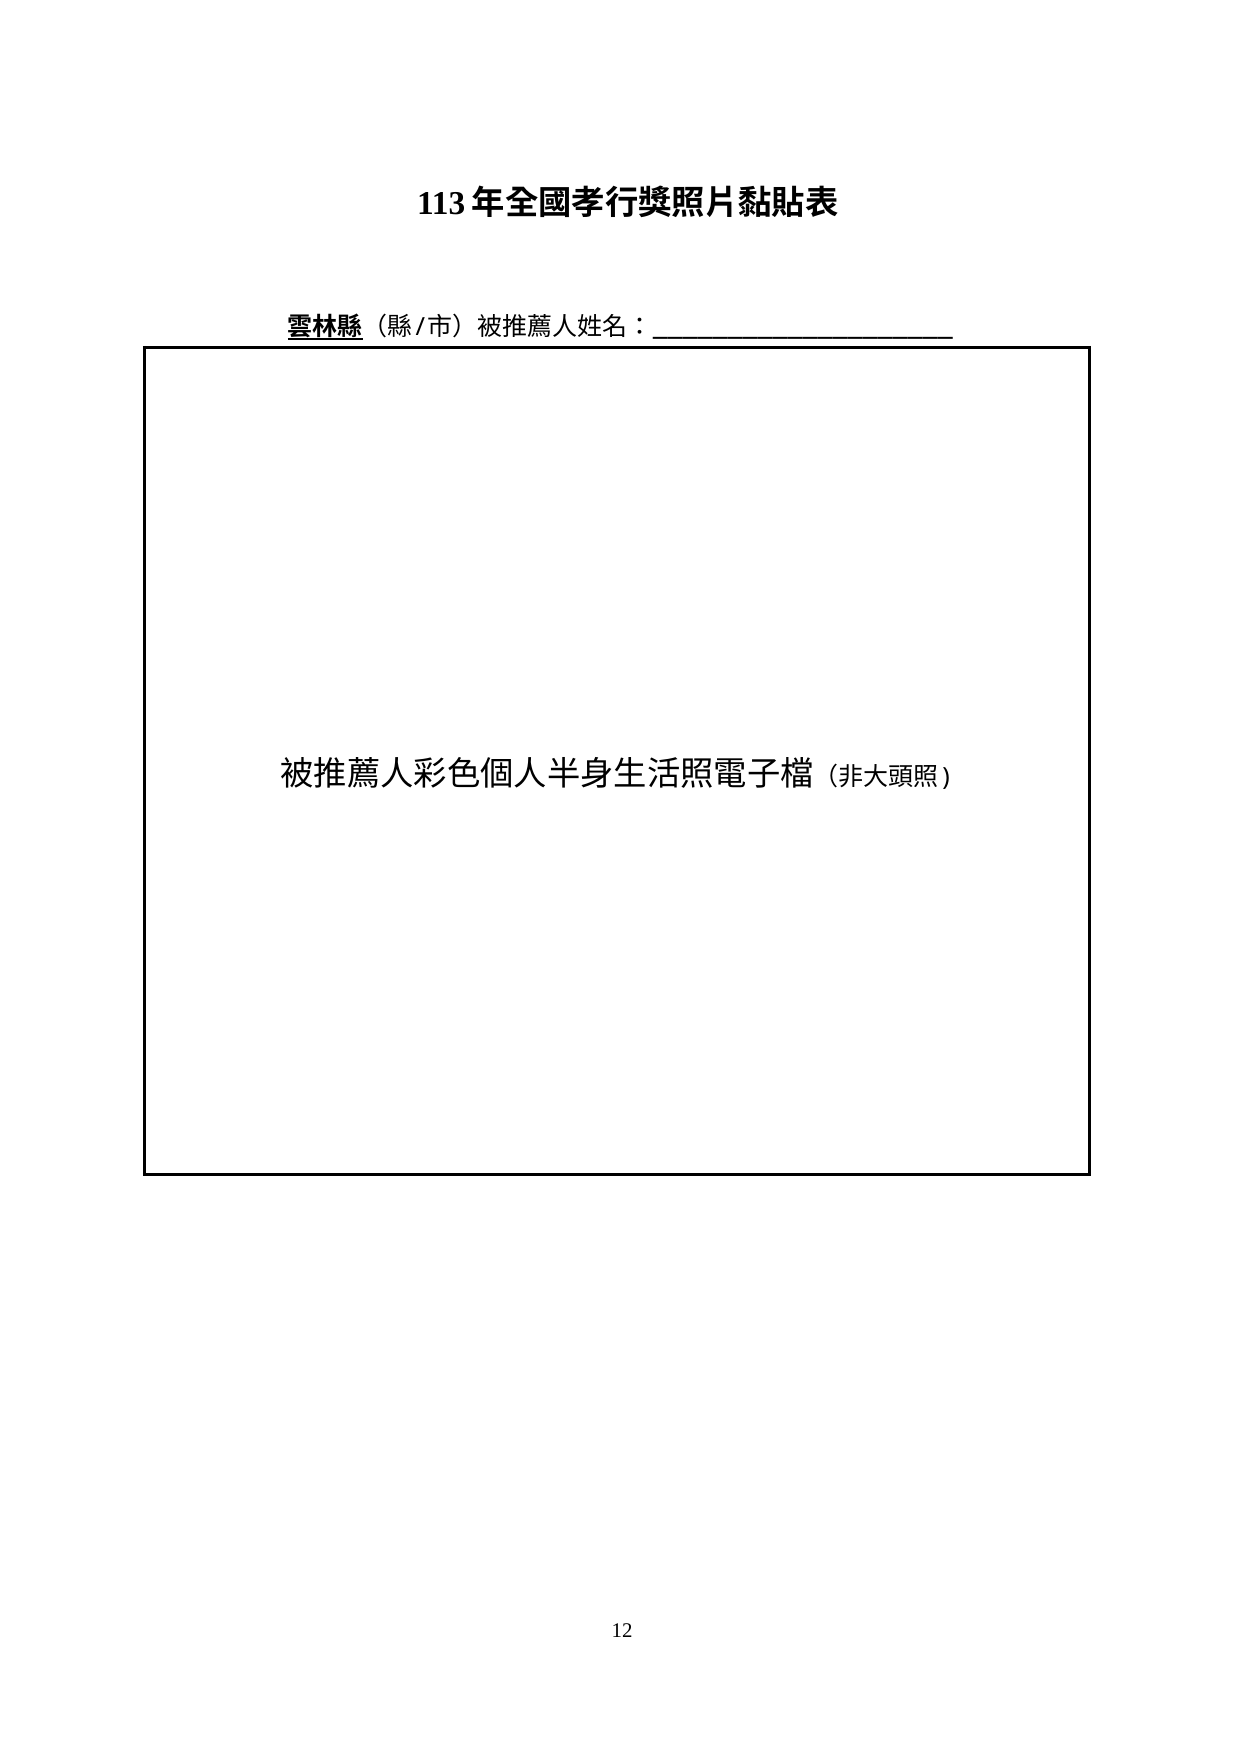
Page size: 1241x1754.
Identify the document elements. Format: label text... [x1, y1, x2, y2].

text 雲林縣（縣/市）被推薦人姓名：____________________ [148, 283, 1092, 346]
table_header 被推薦人彩色個人半身生活照電子檔（非大頭照) [146, 349, 1088, 1173]
text 113年全國孝行獎照片黏貼表 [162, 158, 1092, 221]
